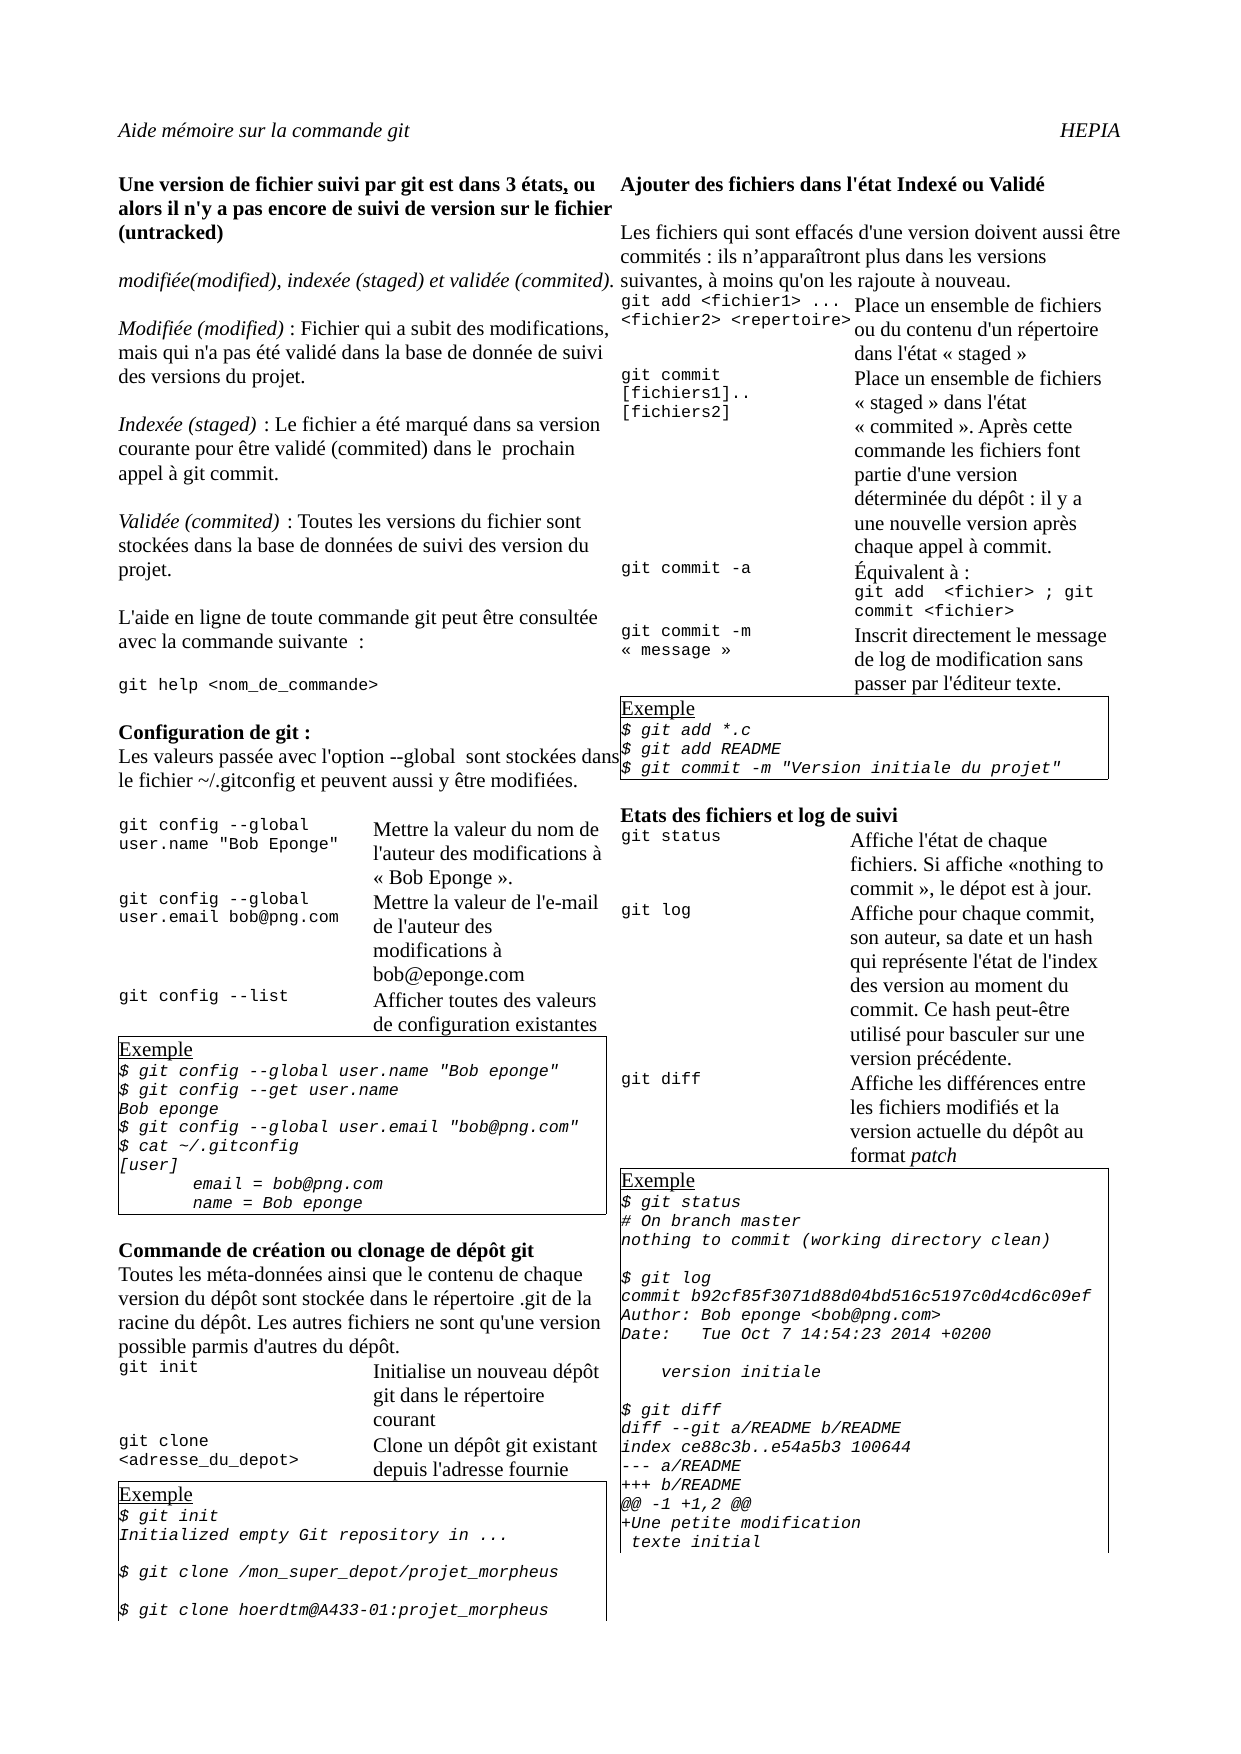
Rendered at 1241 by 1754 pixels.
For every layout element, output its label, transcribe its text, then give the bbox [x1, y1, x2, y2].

table_cell git config --global user.email bob@png.com [118, 890, 372, 987]
text L'aide en ligne de toute commande git peut être consultée avec la commande suivante : [118, 605, 620, 653]
table_cell Afficher toutes des valeurs de configuration existantes [372, 987, 606, 1036]
table_cell git clone <adresse_du_depot> [118, 1432, 372, 1481]
text modifiée(modified), indexée (staged) et validée (commited). [118, 268, 620, 292]
table_cell git diff [620, 1070, 849, 1168]
table_cell Place un ensemble de fichiers « staged » dans l'état « commited ». Après cette commande les fichiers font partie d'une version déterminée du dépôt : il y a une nouvelle version après chaque appel à commit. [854, 365, 1108, 559]
text Validée (commited) : Toutes les versions du fichier sont stockées dans la base de données de suivi des version du projet. [118, 508, 620, 581]
text Modifiée (modified) : Fichier qui a subit des modifications, mais qui n'a pas été validé dans la base de donnée de suivi des versions du projet. [118, 316, 620, 388]
table_cell git commit -a [620, 559, 853, 622]
table_header git init [118, 1359, 372, 1432]
table_cell Affiche pour chaque commit, son auteur, sa date et un hash qui représente l'état de l'index des version au moment du commit. Ce hash peut-être utilisé pour basculer sur une version précédente. [849, 901, 1108, 1070]
table_cell $ git add *.c $ git add README $ git commit -m "Version initiale du projet" [621, 721, 1108, 779]
table_header Initialise un nouveau dépôt git dans le répertoire courant [372, 1359, 606, 1432]
text git help <nom_de_commande> [118, 677, 620, 696]
table_header Affiche l'état de chaque fichiers. Si affiche «nothing to commit », le dépot est à jour. [849, 827, 1108, 901]
table_cell Exemple [621, 1169, 1108, 1193]
text Les fichiers qui sont effacés d'une version doivent aussi être [620, 220, 1122, 244]
table_cell Inscrit directement le message de log de modification sans passer par l'éditeur texte. [854, 622, 1108, 696]
table_header git config --global user.name "Bob Eponge" [118, 816, 372, 889]
table_cell git config --list [118, 987, 372, 1036]
table_cell $ git config --global user.name "Bob eponge" $ git config --get user.name Bob eponge $ git config --global user.email "bob@png.com" $ cat ~/.gitconfig [user] email = bob@png.com name = Bob eponge [119, 1062, 606, 1214]
table_header Place un ensemble de fichiers ou du contenu d'un répertoire dans l'état « staged » [854, 292, 1108, 365]
table_cell Exemple [621, 697, 1108, 721]
text Indexée (staged) : Le fichier a été marqué dans sa version courante pour être validé (commited) dans le prochain appel à git commit. [118, 412, 620, 484]
text Etats des fichiers et log de suivi [620, 803, 1122, 827]
text Toutes les méta-données ainsi que le contenu de chaque version du dépôt sont stockée dans le répertoire .git de la racine du dépôt. Les autres fichiers ne sont qu'une version possible parmis d'autres du dépôt. [118, 1262, 620, 1358]
table_cell $ git status # On branch master nothing to commit (working directory clean) $ git log commit b92cf85f3071d88d04bd516c5197c0d4cd6c09ef Author: Bob eponge <bob@png.com> Date: Tue Oct 7 14:54:23 2014 +0200 version initiale $ git diff diff --git a/README b/README index ce88c3b..e54a5b3 100644 --- a/README +++ b/README @@ -1 +1,2 @@ +Une petite modification texte initial [621, 1193, 1108, 1553]
table_header git status [620, 827, 849, 901]
table_cell Affiche les différences entre les fichiers modifiés et la version actuelle du dépôt au format patch [849, 1070, 1108, 1168]
table_cell git log [620, 901, 849, 1070]
table_cell $ git init Initialized empty Git repository in ... $ git clone /mon_super_depot/projet_morpheus $ git clone hoerdtm@A433-01:projet_morpheus [119, 1507, 606, 1621]
text commités : ils n’apparaîtront plus dans les versions suivantes, à moins qu'on les rajoute à nouveau. [620, 244, 1122, 292]
text Une version de fichier suivi par git est dans 3 états, ou alors il n'y a pas encore de suivi de version sur le fichier (untracked) [118, 172, 620, 244]
table_cell git commit -m « message » [620, 622, 853, 696]
table_cell Exemple [119, 1037, 606, 1062]
table_header Mettre la valeur du nom de l'auteur des modifications à « Bob Eponge ». [372, 816, 606, 889]
table_header git add <fichier1> ... <fichier2> <repertoire> [620, 292, 853, 365]
text Commande de création ou clonage de dépôt git [118, 1238, 620, 1262]
table_cell Équivalent à : git add <fichier> ; git commit <fichier> [854, 559, 1108, 622]
text Ajouter des fichiers dans l'état Indexé ou Validé [620, 172, 1122, 196]
text Les valeurs passée avec l'option --global sont stockées dans le fichier ~/.gitconfig et peuvent aussi y être modifiées. [118, 744, 620, 792]
table_cell Exemple [119, 1482, 606, 1507]
table_cell Mettre la valeur de l'e-mail de l'auteur des modifications à bob@eponge.com [372, 890, 606, 987]
text Configuration de git : [118, 720, 620, 744]
table_cell git commit [fichiers1]..[fichiers2] [620, 365, 853, 559]
table_cell Clone un dépôt git existant depuis l'adresse fournie [372, 1432, 606, 1481]
